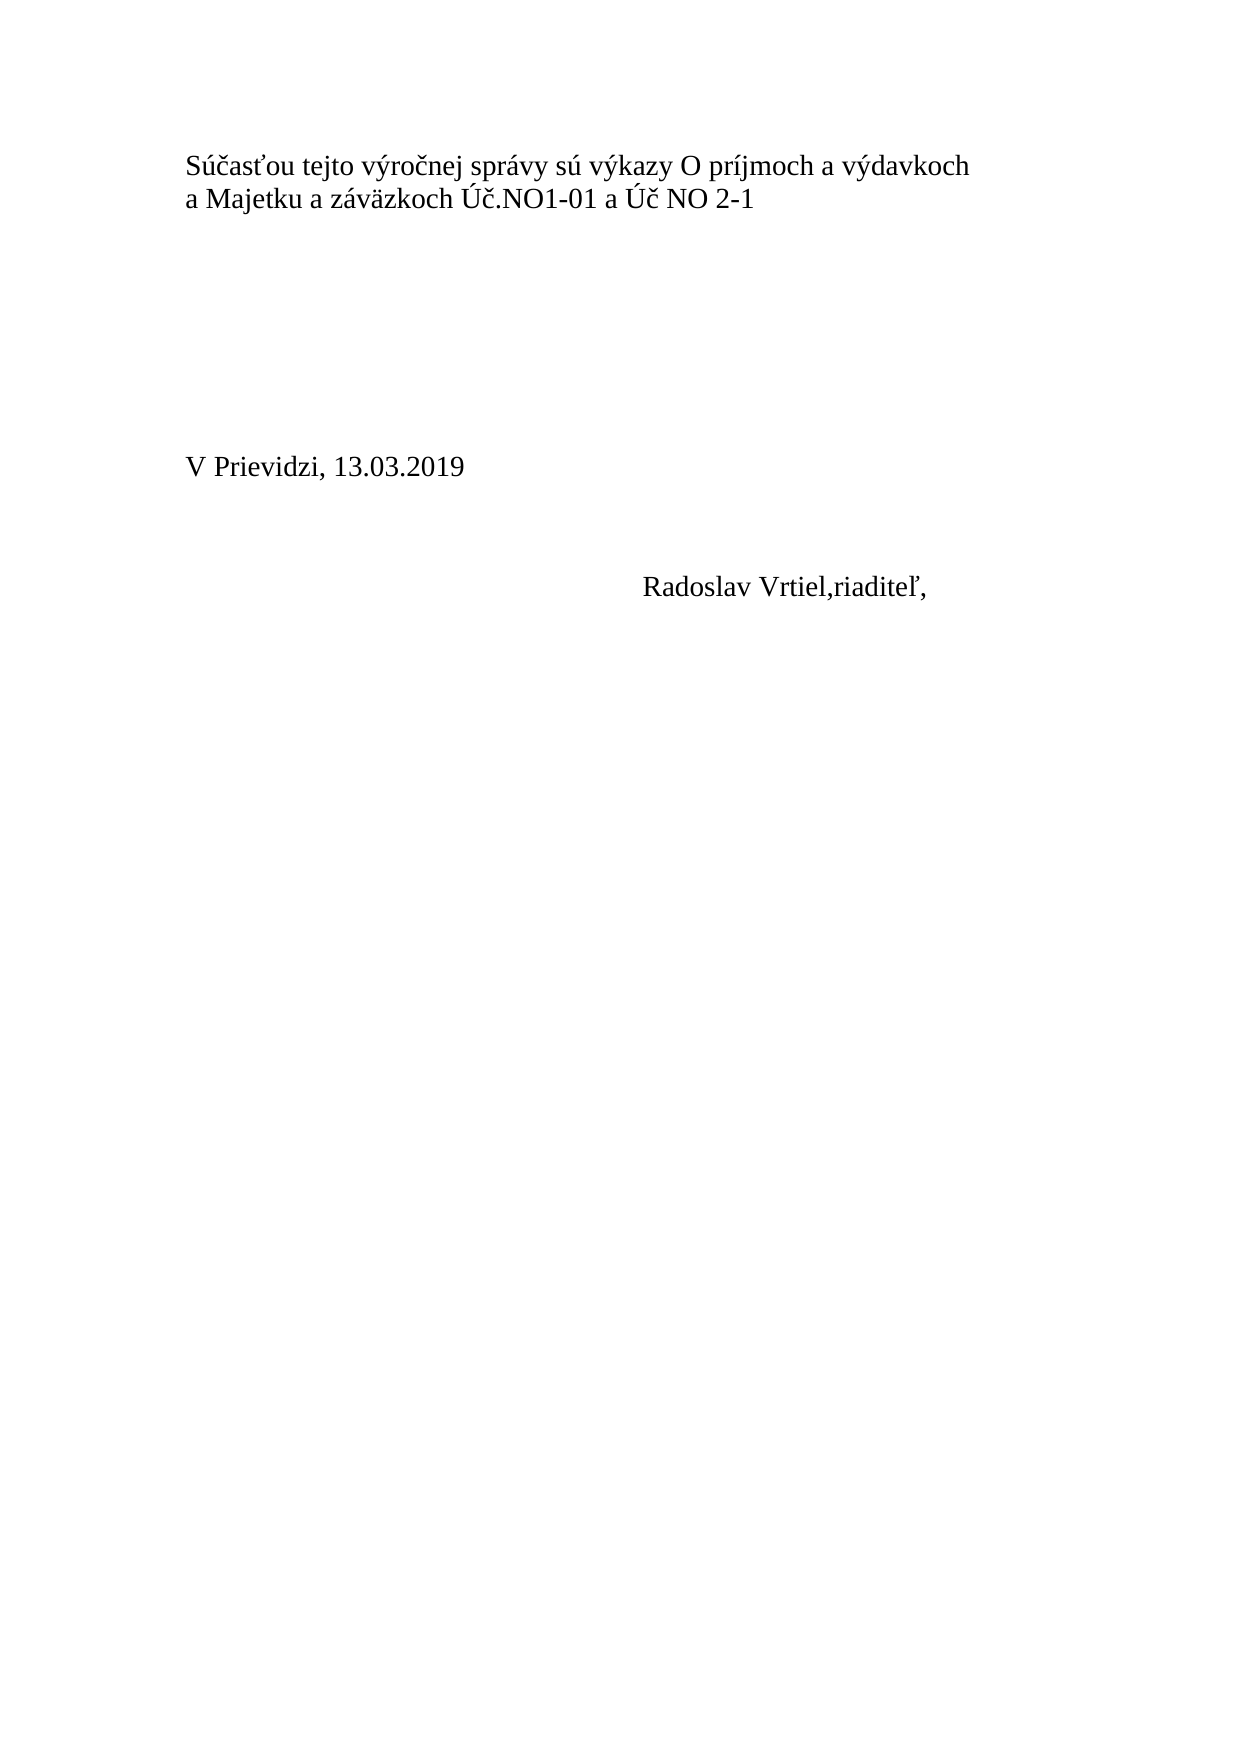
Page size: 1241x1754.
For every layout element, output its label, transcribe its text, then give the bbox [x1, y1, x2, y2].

text Súčasťou tejto výročnej správy sú výkazy O príjmoch a výdavkoch a Majetku a záväzkoch Úč.NO1-01 a Úč NO 2-1 [185, 148, 1093, 215]
text Radoslav Vrtiel,riaditeľ, [185, 569, 1093, 603]
text V Prievidzi, 13.03.2019 [185, 449, 1093, 483]
